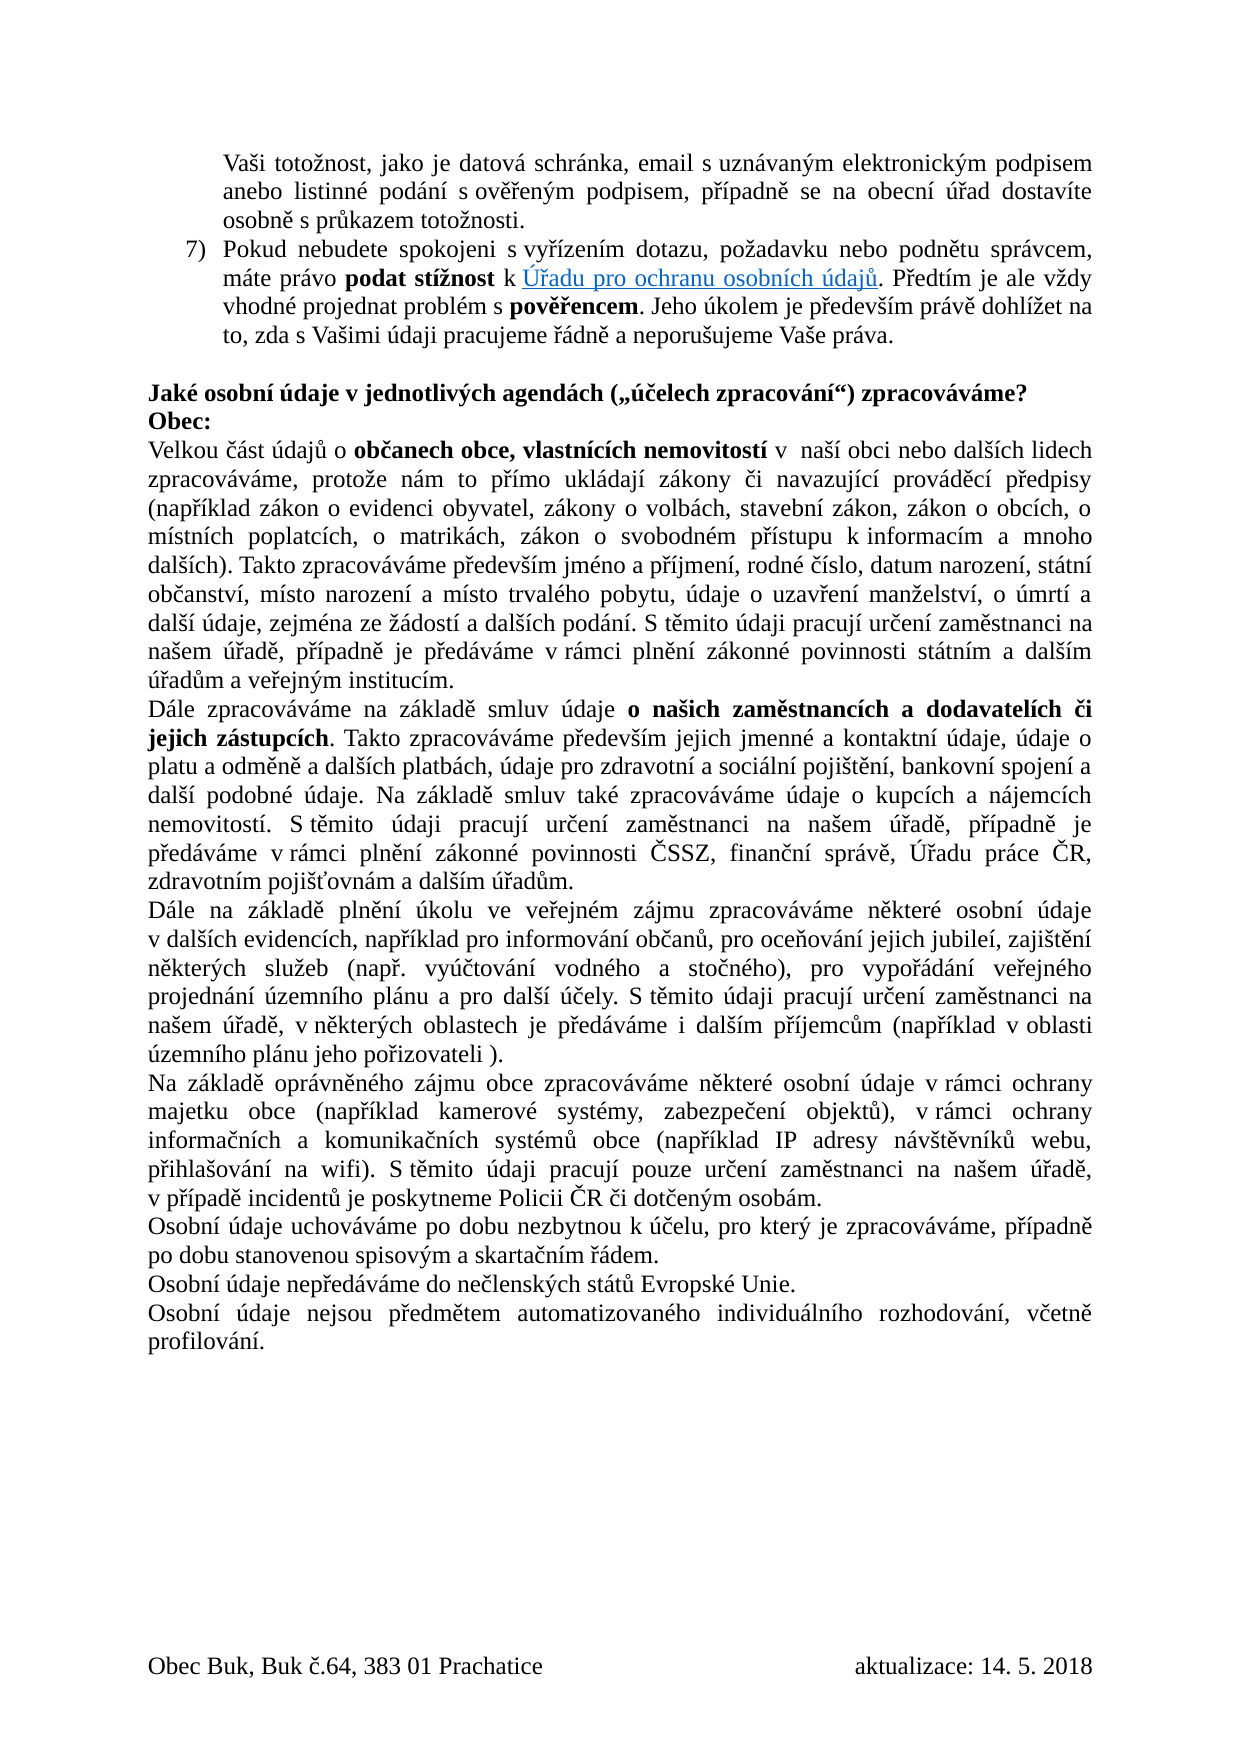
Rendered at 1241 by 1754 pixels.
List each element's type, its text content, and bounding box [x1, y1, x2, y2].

text Velkou část údajů o občanech obce, vlastnících nemovitostí v naší obci nebo dalších lidech zpracováváme, protože nám to přímo ukládají zákony či navazující prováděcí předpisy (například zákon o evidenci obyvatel, zákony o volbách, stavební zákon, zákon o obcích, o místních poplatcích, o matrikách, zákon o svobodném přístupu k informacím a mnoho dalších). Takto zpracováváme především jméno a příjmení, rodné číslo, datum narození, státní občanství, místo narození a místo trvalého pobytu, údaje o uzavření manželství, o úmrtí a další údaje, zejména ze žádostí a dalších podání. S těmito údaji pracují určení zaměstnanci na našem úřadě, případně je předáváme v rámci plnění zákonné povinnosti státním a dalším úřadům a veřejným institucím. [148, 435, 1093, 694]
text Obec: [148, 406, 1093, 435]
text Na základě oprávněného zájmu obce zpracováváme některé osobní údaje v rámci ochrany majetku obce (například kamerové systémy, zabezpečení objektů), v rámci ochrany informačních a komunikačních systémů obce (například IP adresy návštěvníků webu, přihlašování na wifi). S těmito údaji pracují pouze určení zaměstnanci na našem úřadě, v případě incidentů je poskytneme Policii ČR či dotčeným osobám. [148, 1068, 1093, 1211]
text Dále zpracováváme na základě smluv údaje o našich zaměstnancích a dodavatelích či jejich zástupcích. Takto zpracováváme především jejich jmenné a kontaktní údaje, údaje o platu a odměně a dalších platbách, údaje pro zdravotní a sociální pojištění, bankovní spojení a další podobné údaje. Na základě smluv také zpracováváme údaje o kupcích a nájemcích nemovitostí. S těmito údaji pracují určení zaměstnanci na našem úřadě, případně je předáváme v rámci plnění zákonné povinnosti ČSSZ, finanční správě, Úřadu práce ČR, zdravotním pojišťovnám a dalším úřadům. [148, 694, 1093, 895]
list Pokud nebudete spokojeni s vyřízením dotazu, požadavku nebo podnětu správcem, máte právo podat stížnost k Úřadu pro ochranu osobních údajů. Předtím je ale vždy vhodné projednat problém s pověřencem. Jeho úkolem je především právě dohlížet na to, zda s Vašimi údaji pracujeme řádně a neporušujeme Vaše práva. [185, 234, 1093, 349]
text Jaké osobní údaje v jednotlivých agendách („účelech zpracování“) zpracováváme? [148, 378, 1093, 406]
list Vaši totožnost, jako je datová schránka, email s uznávaným elektronickým podpisem anebo listinné podání s ověřeným podpisem, případně se na obecní úřad dostavíte osobně s průkazem totožnosti. [185, 148, 1093, 234]
text Osobní údaje nejsou předmětem automatizovaného individuálního rozhodování, včetně profilování. [148, 1298, 1093, 1355]
text Osobní údaje nepředáváme do nečlenských států Evropské Unie. [148, 1269, 1093, 1298]
text Dále na základě plnění úkolu ve veřejném zájmu zpracováváme některé osobní údaje v dalších evidencích, například pro informování občanů, pro oceňování jejich jubileí, zajištění některých služeb (např. vyúčtování vodného a stočného), pro vypořádání veřejného projednání územního plánu a pro další účely. S těmito údaji pracují určení zaměstnanci na našem úřadě, v některých oblastech je předáváme i dalším příjemcům (například v oblasti územního plánu jeho pořizovateli ). [148, 895, 1093, 1068]
text Osobní údaje uchováváme po dobu nezbytnou k účelu, pro který je zpracováváme, případně po dobu stanovenou spisovým a skartačním řádem. [148, 1211, 1093, 1269]
